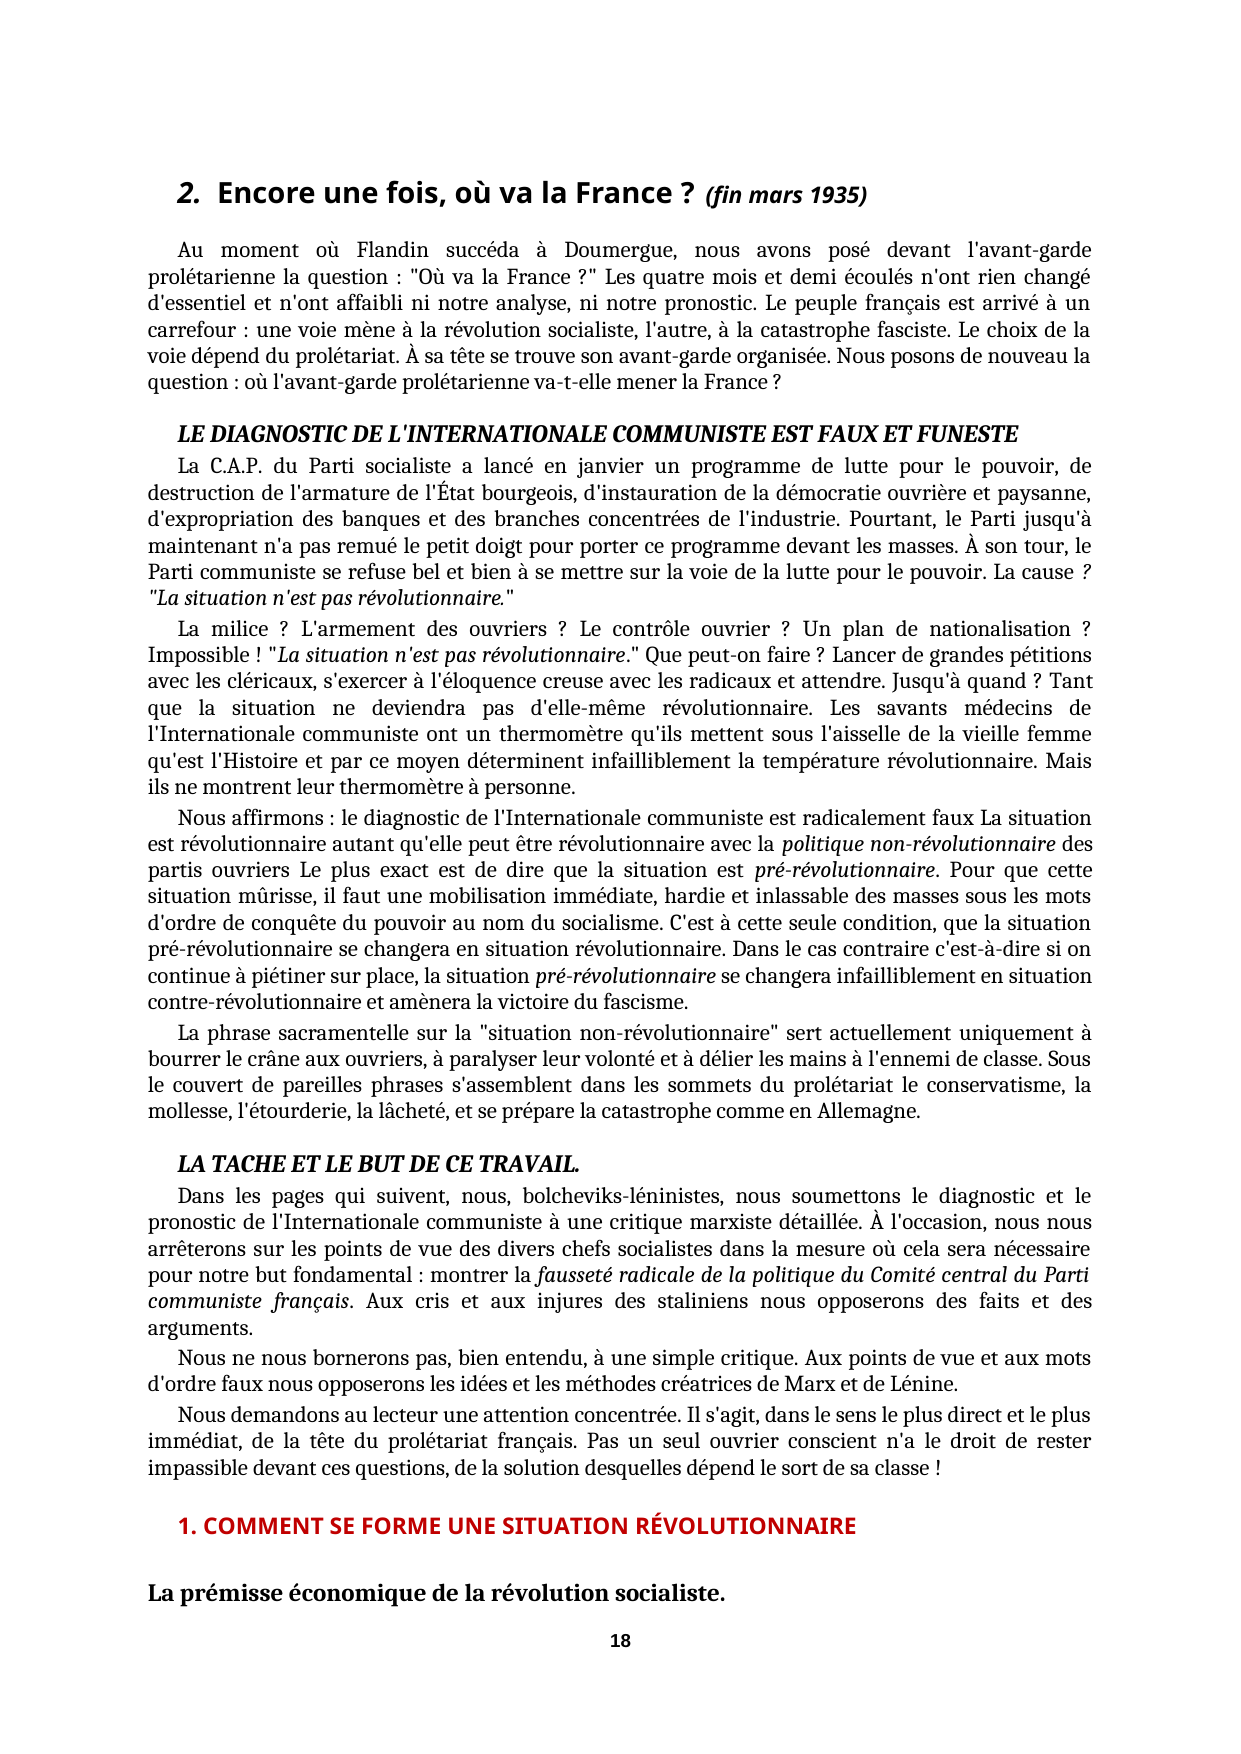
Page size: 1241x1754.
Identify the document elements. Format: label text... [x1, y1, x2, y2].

text Nous ne nous bornerons pas, bien entendu, à une simple critique. Aux points de vue et aux mots d'ordre faux nous opposerons les idées et les méthodes créatrices de Marx et de Lénine. [148, 1345, 1093, 1398]
text La milice ? L'armement des ouvriers ? Le contrôle ouvrier ? Un plan de nationalisation ? Impossible ! "La situation n'est pas révolutionnaire." Que peut-on faire ? Lancer de grandes pétitions avec les cléricaux, s'exercer à l'éloquence creuse avec les radicaux et attendre. Jusqu'à quand ? Tant que la situation ne deviendra pas d'elle-même révolutionnaire. Les savants médecins de l'Internationale communiste ont un thermomètre qu'ils mettent sous l'aisselle de la vieille femme qu'est l'Histoire et par ce moyen déterminent infailliblement la température révolutionnaire. Mais ils ne montrent leur thermomètre à personne. [148, 616, 1093, 800]
text La prémisse économique de la révolution socialiste. [148, 1579, 1093, 1607]
subtitle 1. COMMENT SE FORME UNE SITUATION RÉVOLUTIONNAIRE [148, 1510, 1093, 1541]
text LA TACHE ET LE BUT DE CE TRAVAIL. [148, 1150, 1093, 1178]
text Nous affirmons : le diagnostic de l'Internationale communiste est radicalement faux La situation est révolutionnaire autant qu'elle peut être révolutionnaire avec la politique non-révolutionnaire des partis ouvriers Le plus exact est de dire que la situation est pré-révolutionnaire. Pour que cette situation mûrisse, il faut une mobilisation immédiate, hardie et inlassable des masses sous les mots d'ordre de conquête du pouvoir au nom du socialisme. C'est à cette seule condition, que la situation pré-révolutionnaire se changera en situation révolutionnaire. Dans le cas contraire c'est-à-dire si on continue à piétiner sur place, la situation pré-révolutionnaire se changera infailliblement en situation contre-révolutionnaire et amènera la victoire du fascisme. [148, 804, 1093, 1015]
text Nous demandons au lecteur une attention concentrée. Il s'agit, dans le sens le plus direct et le plus immédiat, de la tête du prolétariat français. Pas un seul ouvrier conscient n'a le droit de rester impassible devant ces questions, de la solution desquelles dépend le sort de sa classe ! [148, 1402, 1093, 1481]
text LE DIAGNOSTIC DE L'INTERNATIONALE COMMUNISTE EST FAUX ET FUNESTE [148, 420, 1093, 449]
text Au moment où Flandin succéda à Doumergue, nous avons posé devant l'avant-garde prolétarienne la question : "Où va la France ?" Les quatre mois et demi écoulés n'ont rien changé d'essentiel et n'ont affaibli ni notre analyse, ni notre pronostic. Le peuple français est arrivé à un carrefour : une voie mène à la révolution socialiste, l'autre, à la catastrophe fasciste. Le choix de la voie dépend du prolétariat. À sa tête se trouve son avant-garde organisée. Nous posons de nouveau la question : où l'avant-garde prolétarienne va-t-elle mener la France ? [148, 237, 1093, 395]
subtitle 2. Encore une fois, où va la France ? (fin mars 1935) [148, 173, 1093, 212]
text Dans les pages qui suivent, nous, bolcheviks-léninistes, nous soumettons le diagnostic et le pronostic de l'Internationale communiste à une critique marxiste détaillée. À l'occasion, nous nous arrêterons sur les points de vue des divers chefs socialistes dans la mesure où cela sera nécessaire pour notre but fondamental : montrer la fausseté radicale de la politique du Comité central du Parti communiste français. Aux cris et aux injures des staliniens nous opposerons des faits et des arguments. [148, 1183, 1093, 1341]
text La phrase sacramentelle sur la "situation non-révolutionnaire" sert actuellement uniquement à bourrer le crâne aux ouvriers, à paralyser leur volonté et à délier les mains à l'ennemi de classe. Sous le couvert de pareilles phrases s'assemblent dans les sommets du prolétariat le conservatisme, la mollesse, l'étourderie, la lâcheté, et se prépare la catastrophe comme en Allemagne. [148, 1019, 1093, 1125]
text La C.A.P. du Parti socialiste a lancé en janvier un programme de lutte pour le pouvoir, de destruction de l'armature de l'État bourgeois, d'instauration de la démocratie ouvrière et paysanne, d'expropriation des banques et des branches concentrées de l'industrie. Pourtant, le Parti jusqu'à maintenant n'a pas remué le petit doigt pour porter ce programme devant les masses. À son tour, le Parti communiste se refuse bel et bien à se mettre sur la voie de la lutte pour le pouvoir. La cause ? "La situation n'est pas révolutionnaire." [148, 453, 1093, 611]
